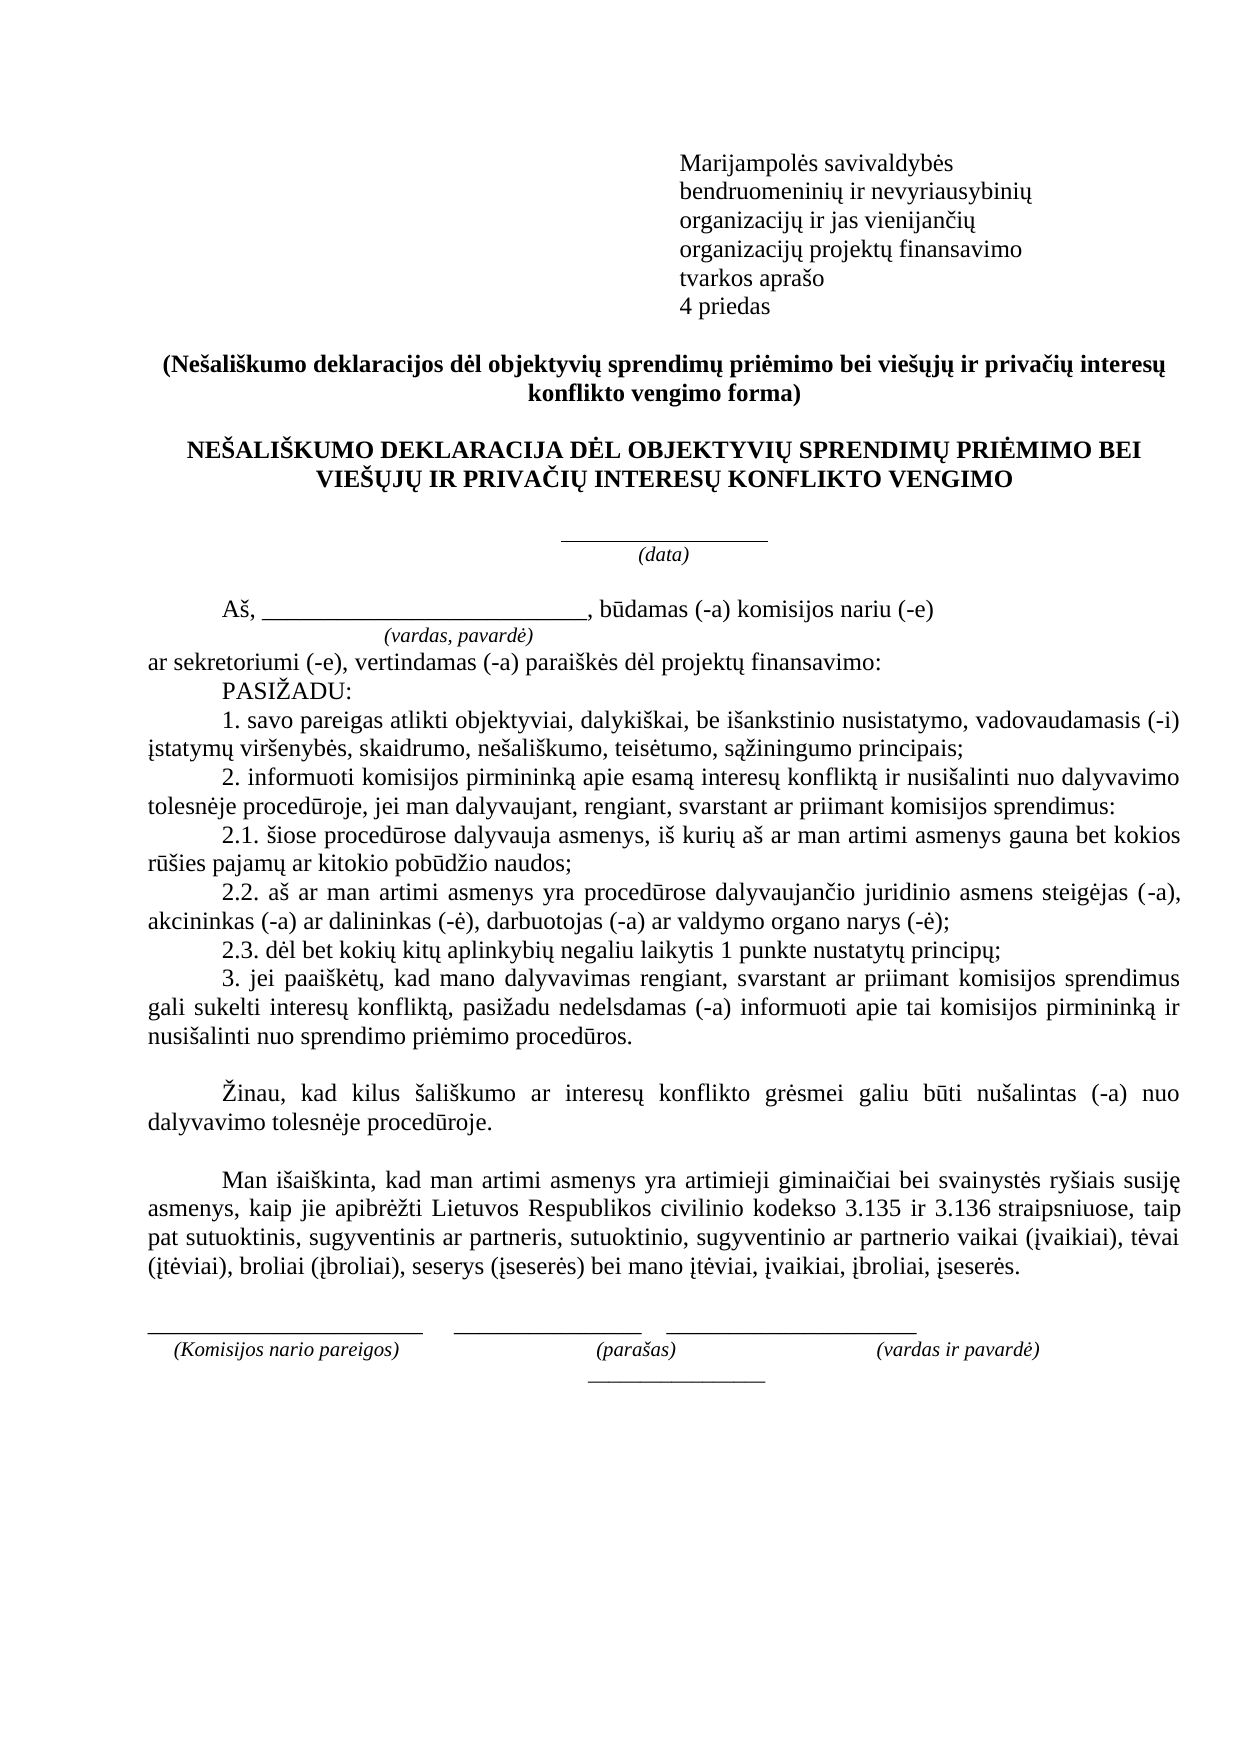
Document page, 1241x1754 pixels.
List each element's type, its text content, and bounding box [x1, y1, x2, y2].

text 1. savo pareigas atlikti objektyviai, dalykiškai, be išankstinio nusistatymo, vadovaudamasis (-i) įstatymų viršenybės, skaidrumo, nešališkumo, teisėtumo, sąžiningumo principais; [148, 705, 1181, 762]
text 2.3. dėl bet kokių kitų aplinkybių negaliu laikytis 1 punkte nustatytų principų; [148, 935, 1181, 963]
text 2. informuoti komisijos pirmininką apie esamą interesų konfliktą ir nusišalinti nuo dalyvavimo tolesnėje procedūroje, jei man dalyvaujant, rengiant, svarstant ar priimant komisijos sprendimus: [148, 762, 1181, 820]
text 2.1. šiose procedūrose dalyvauja asmenys, iš kurių aš ar man artimi asmenys gauna bet kokios rūšies pajamų ar kitokio pobūdžio naudos; [148, 820, 1181, 877]
text ______________________ _______________ ____________________ [148, 1308, 1181, 1337]
text Marijampolės savivaldybės [679, 148, 1181, 176]
text Man išaiškinta, kad man artimi asmenys yra artimieji giminaičiai bei svainystės ryšiais susiję asmenys, kaip jie apibrėžti Lietuvos Respublikos civilinio kodekso 3.135 ir 3.136 straipsniuose, taip pat sutuoktinis, sugyventinis ar partneris, sutuoktinio, sugyventinio ar partnerio vaikai (įvaikiai), tėvai (įtėviai), broliai (įbroliai), seserys (įseserės) bei mano įtėviai, įvaikiai, įbroliai, įseserės. [148, 1165, 1181, 1280]
text 3. jei paaiškėtų, kad mano dalyvavimas rengiant, svarstant ar priimant komisijos sprendimus gali sukelti interesų konfliktą, pasižadu nedelsdamas (-a) informuoti apie tai komisijos pirmininką ir nusišalinti nuo sprendimo priėmimo procedūros. [148, 963, 1181, 1050]
text organizacijų projektų finansavimo [679, 234, 1181, 263]
text PASIŽADU: [148, 676, 1181, 705]
text tvarkos aprašo [679, 263, 1181, 291]
text 2.2. aš ar man artimi asmenys yra procedūrose dalyvaujančio juridinio asmens steigėjas (‑a), akcininkas (-a) ar dalininkas (-ė), darbuotojas (-a) ar valdymo organo narys (-ė); [148, 877, 1181, 935]
text 4 priedas [679, 291, 1181, 320]
text ar sekretoriumi (-e), vertindamas (-a) paraiškės dėl projektų finansavimo: [148, 647, 1181, 676]
text NEŠALIŠKUMO DEKLARACIJA DĖL OBJEKTYVIŲ SPRENDIMŲ PRIĖMIMO BEI VIEŠŲJŲ IR PRIVAČIŲ INTERESŲ KONFLIKTO VENGIMO [148, 435, 1181, 493]
table_header [561, 512, 768, 541]
text bendruomeninių ir nevyriausybinių [679, 176, 1181, 205]
text (Nešališkumo deklaracijos dėl objektyvių sprendimų priėmimo bei viešųjų ir privačių interesų konflikto vengimo forma) [148, 349, 1181, 406]
text Žinau, kad kilus šališkumo ar interesų konflikto grėsmei galiu būti nušalintas (-a) nuo dalyvavimo tolesnėje procedūroje. [148, 1078, 1181, 1136]
text organizacijų ir jas vienijančių [679, 205, 1181, 234]
table_cell (data) [561, 542, 768, 566]
text _________________ [148, 1361, 1181, 1385]
text Aš, __________________________, būdamas (-a) komisijos nariu (-e) [148, 594, 1181, 623]
text (Komisijos nario pareigos) (parašas) (vardas ir pavardė) [148, 1337, 1181, 1361]
text (vardas, pavardė) [148, 623, 1181, 647]
